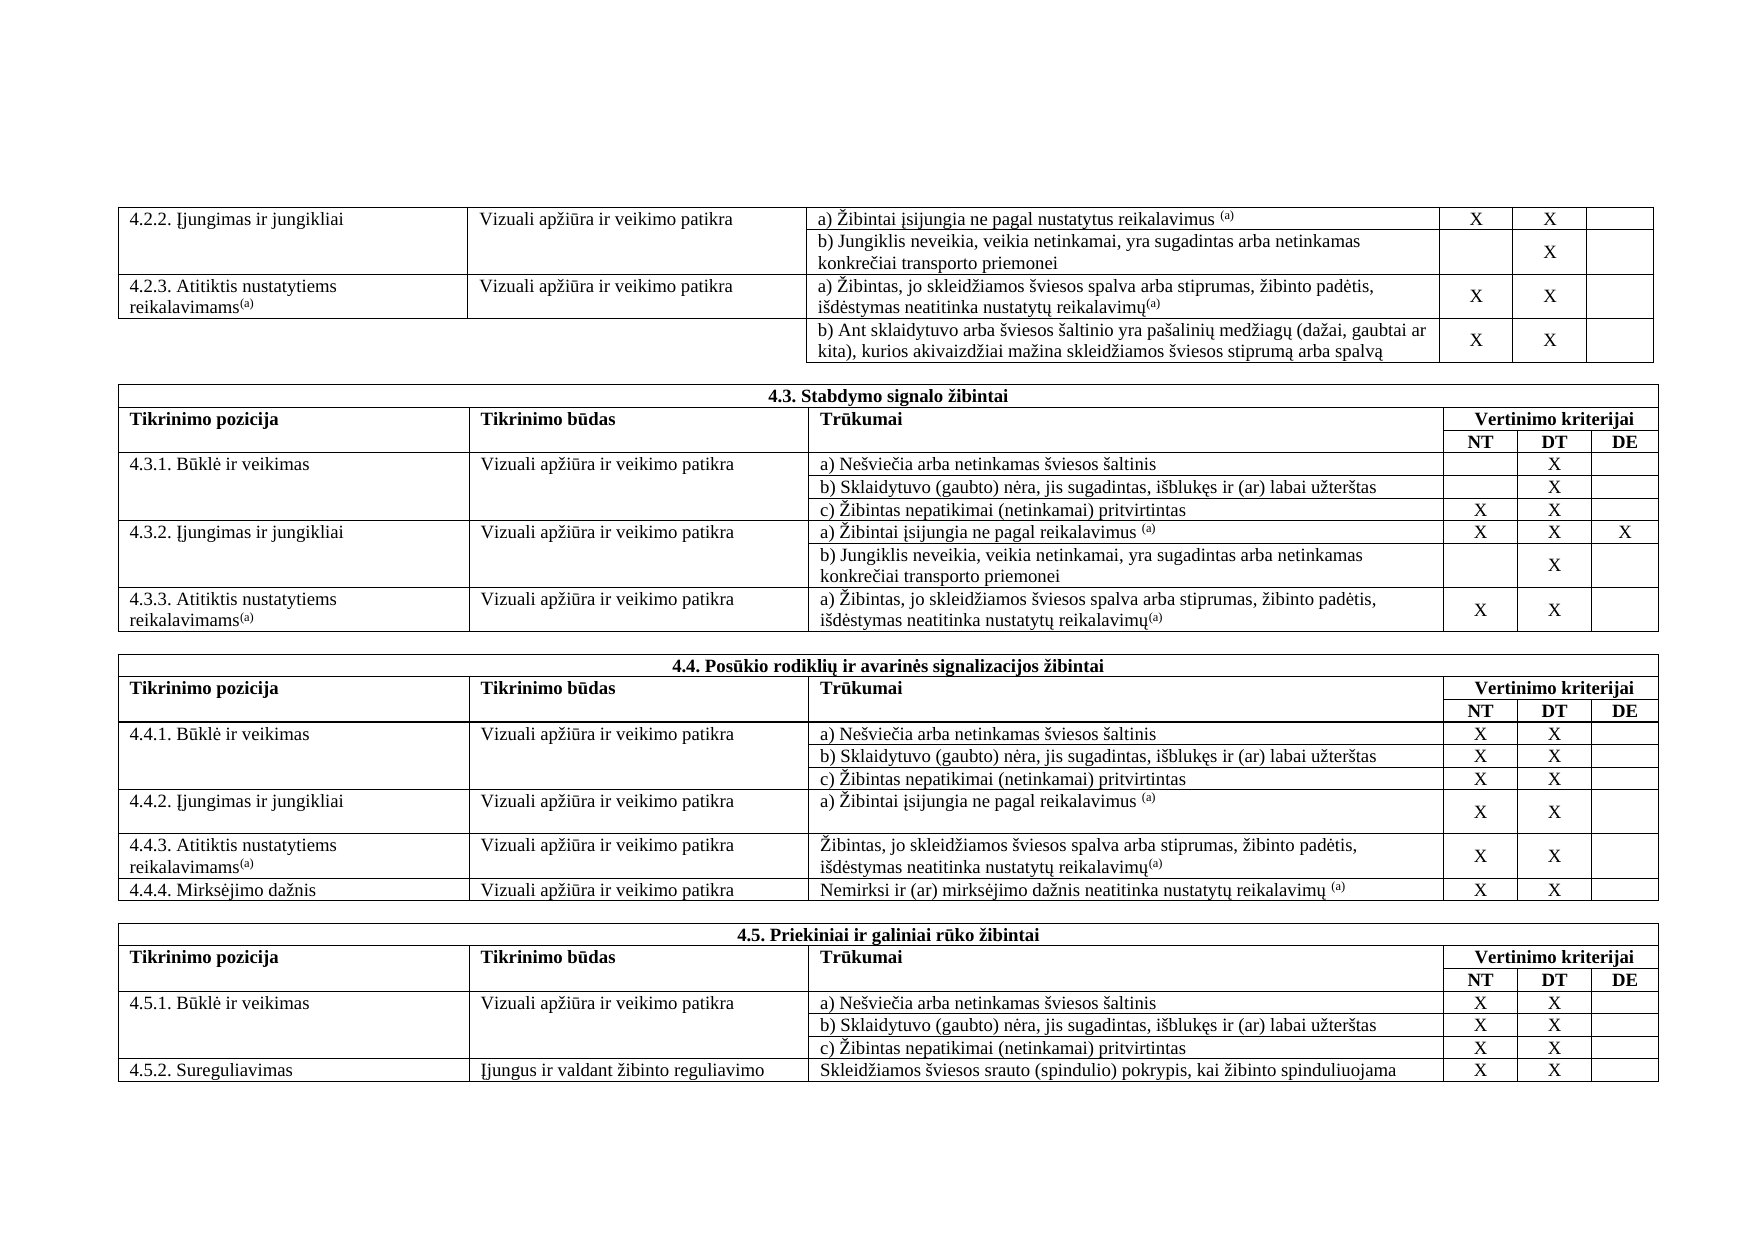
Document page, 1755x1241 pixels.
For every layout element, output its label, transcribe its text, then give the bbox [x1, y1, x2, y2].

table_cell [1592, 834, 1658, 877]
table_cell Vizuali apžiūra ir veikimo patikra [470, 992, 808, 1058]
table_header 4.4. Posūkio rodiklių ir avarinės signalizacijos žibintai [119, 655, 1658, 676]
table_cell Vertinimo kriterijai [1444, 408, 1658, 429]
table_cell X [1444, 992, 1517, 1013]
table_cell Skleidžiamos šviesos srauto (spindulio) pokrypis, kai žibinto spinduliuojama [809, 1059, 1443, 1081]
table_cell [1592, 588, 1658, 631]
table_cell a) Nešviečia arba netinkamas šviesos šaltinis [809, 453, 1443, 475]
table_cell [1592, 745, 1658, 767]
table_cell [1592, 992, 1658, 1013]
table_cell X [1518, 790, 1591, 833]
table_cell 4.4.1. Būklė ir veikimas [119, 723, 469, 789]
table_cell X [1444, 745, 1517, 767]
table_cell c) Žibintas nepatikimai (netinkamai) pritvirtintas [809, 768, 1443, 789]
table_cell [1592, 453, 1658, 475]
table_cell 4.2.3. Atitiktis nustatytiems reikalavimams(a) [119, 275, 467, 318]
table_cell X [1444, 723, 1517, 744]
table_cell [1587, 275, 1653, 318]
table_cell Vizuali apžiūra ir veikimo patikra [470, 588, 808, 631]
table_cell X [1518, 768, 1591, 789]
table_cell DT [1518, 700, 1591, 721]
table_cell [1444, 453, 1517, 475]
table_cell [1444, 476, 1517, 497]
table_cell b) Sklaidytuvo (gaubto) nėra, jis sugadintas, išblukęs ir (ar) labai užterštas [809, 1014, 1443, 1036]
table_cell NT [1444, 431, 1517, 452]
table_cell X [1440, 319, 1512, 362]
table_cell X [1444, 1014, 1517, 1036]
table_cell Vizuali apžiūra ir veikimo patikra [470, 879, 808, 900]
table_cell Trūkumai [809, 408, 1443, 452]
table_cell 4.2.2. Įjungimas ir jungikliai [119, 208, 467, 273]
table_cell Vizuali apžiūra ir veikimo patikra [468, 275, 806, 318]
table_cell [1592, 476, 1658, 497]
table_cell X [1440, 208, 1512, 229]
table_cell 4.3.3. Atitiktis nustatytiems reikalavimams(a) [119, 588, 469, 631]
table_cell X [1518, 992, 1591, 1013]
table_cell a) Žibintai įsijungia ne pagal reikalavimus (a) [809, 790, 1443, 833]
table_cell Vertinimo kriterijai [1444, 677, 1658, 699]
table_cell b) Ant sklaidytuvo arba šviesos šaltinio yra pašalinių medžiagų (dažai, gaubtai ar kita), kurios akivaizdžiai mažina skleidžiamos šviesos stiprumą arba spalvą [807, 319, 1439, 362]
table_cell Vizuali apžiūra ir veikimo patikra [470, 790, 808, 833]
table_cell X [1513, 230, 1586, 273]
table_cell 4.4.3. Atitiktis nustatytiems reikalavimams(a) [119, 834, 469, 877]
table_cell X [1440, 275, 1512, 318]
table_cell Trūkumai [809, 677, 1443, 721]
table_cell X [1513, 275, 1586, 318]
table_cell X [1518, 1014, 1591, 1036]
table_cell a) Nešviečia arba netinkamas šviesos šaltinis [809, 992, 1443, 1013]
table_cell X [1444, 1037, 1517, 1058]
table_cell 4.3.2. Įjungimas ir jungikliai [119, 521, 469, 587]
table_cell X [1518, 544, 1591, 587]
table_cell X [1518, 521, 1591, 543]
table_cell X [1518, 453, 1591, 475]
table_cell X [1518, 1037, 1591, 1058]
table_cell 4.4.2. Įjungimas ir jungikliai [119, 790, 469, 833]
table_cell 4.5.2. Sureguliavimas [119, 1059, 469, 1081]
table_cell Žibintas, jo skleidžiamos šviesos spalva arba stiprumas, žibinto padėtis, išdėstymas neatitinka nustatytų reikalavimų(a) [809, 834, 1443, 877]
table_cell b) Sklaidytuvo (gaubto) nėra, jis sugadintas, išblukęs ir (ar) labai užterštas [809, 745, 1443, 767]
table_cell Nemirksi ir (ar) mirksėjimo dažnis neatitinka nustatytų reikalavimų (a) [809, 879, 1443, 900]
table_cell Vizuali apžiūra ir veikimo patikra [470, 453, 808, 520]
table_cell Įjungus ir valdant žibinto reguliavimo [470, 1059, 808, 1081]
table_cell Tikrinimo būdas [470, 946, 808, 991]
table_cell X [1444, 768, 1517, 789]
table_cell a) Žibintai įsijungia ne pagal reikalavimus (a) [809, 521, 1443, 543]
table_cell X [1444, 834, 1517, 877]
table_cell X [1518, 588, 1591, 631]
table_cell Tikrinimo būdas [470, 408, 808, 452]
table_cell c) Žibintas nepatikimai (netinkamai) pritvirtintas [809, 1037, 1443, 1058]
table_cell [1592, 1014, 1658, 1036]
table_cell X [1444, 499, 1517, 520]
table_header 4.5. Priekiniai ir galiniai rūko žibintai [119, 924, 1658, 945]
table_cell Vizuali apžiūra ir veikimo patikra [470, 723, 808, 789]
table_cell Vertinimo kriterijai [1444, 946, 1658, 968]
table_cell [1592, 768, 1658, 789]
table_cell Vizuali apžiūra ir veikimo patikra [470, 521, 808, 587]
table_cell DE [1592, 969, 1658, 991]
table_cell X [1518, 879, 1591, 900]
table_cell b) Sklaidytuvo (gaubto) nėra, jis sugadintas, išblukęs ir (ar) labai užterštas [809, 476, 1443, 497]
table_cell [1592, 879, 1658, 900]
table_cell [1592, 544, 1658, 587]
table_cell DE [1592, 700, 1658, 721]
table_cell 4.3.1. Būklė ir veikimas [119, 453, 469, 520]
table_cell Tikrinimo pozicija [119, 408, 469, 452]
table_cell 4.5.1. Būklė ir veikimas [119, 992, 469, 1058]
table_cell [1592, 1037, 1658, 1058]
table_header 4.3. Stabdymo signalo žibintai [119, 385, 1658, 407]
table_cell 4.4.4. Mirksėjimo dažnis [119, 879, 469, 900]
table_cell X [1518, 834, 1591, 877]
table_cell Tikrinimo pozicija [119, 677, 469, 721]
table_cell [1440, 230, 1512, 273]
table_cell a) Žibintas, jo skleidžiamos šviesos spalva arba stiprumas, žibinto padėtis, išdėstymas neatitinka nustatytų reikalavimų(a) [809, 588, 1443, 631]
table_cell X [1444, 879, 1517, 900]
table_cell a) Žibintas, jo skleidžiamos šviesos spalva arba stiprumas, žibinto padėtis, išdėstymas neatitinka nustatytų reikalavimų(a) [807, 275, 1439, 318]
table_cell X [1518, 745, 1591, 767]
table_cell Vizuali apžiūra ir veikimo patikra [468, 208, 806, 273]
table_cell X [1444, 1059, 1517, 1081]
table_cell b) Jungiklis neveikia, veikia netinkamai, yra sugadintas arba netinkamas konkrečiai transporto priemonei [807, 230, 1439, 273]
table_cell [1587, 230, 1653, 273]
table_cell [1592, 790, 1658, 833]
table_cell X [1518, 499, 1591, 520]
table_cell [1592, 499, 1658, 520]
table_cell NT [1444, 969, 1517, 991]
table_cell X [1513, 319, 1586, 362]
table_cell DT [1518, 431, 1591, 452]
table_cell DE [1592, 431, 1658, 452]
table_cell c) Žibintas nepatikimai (netinkamai) pritvirtintas [809, 499, 1443, 520]
table_cell a) Žibintai įsijungia ne pagal nustatytus reikalavimus (a) [807, 208, 1439, 229]
table_cell X [1518, 1059, 1591, 1081]
table_cell [1592, 723, 1658, 744]
table_cell Trūkumai [809, 946, 1443, 991]
table_cell X [1444, 521, 1517, 543]
table_cell Tikrinimo būdas [470, 677, 808, 721]
table_cell [1587, 319, 1653, 362]
table_cell DT [1518, 969, 1591, 991]
table_cell X [1592, 521, 1658, 543]
table_cell a) Nešviečia arba netinkamas šviesos šaltinis [809, 723, 1443, 744]
table_cell [1587, 208, 1653, 229]
table_cell NT [1444, 700, 1517, 721]
table_cell b) Jungiklis neveikia, veikia netinkamai, yra sugadintas arba netinkamas konkrečiai transporto priemonei [809, 544, 1443, 587]
table_cell X [1444, 790, 1517, 833]
table_cell X [1444, 588, 1517, 631]
table_cell Tikrinimo pozicija [119, 946, 469, 991]
table_cell Vizuali apžiūra ir veikimo patikra [470, 834, 808, 877]
table_cell [1592, 1059, 1658, 1081]
table_cell X [1513, 208, 1586, 229]
table_cell X [1518, 476, 1591, 497]
table_cell [1444, 544, 1517, 587]
table_cell X [1518, 723, 1591, 744]
